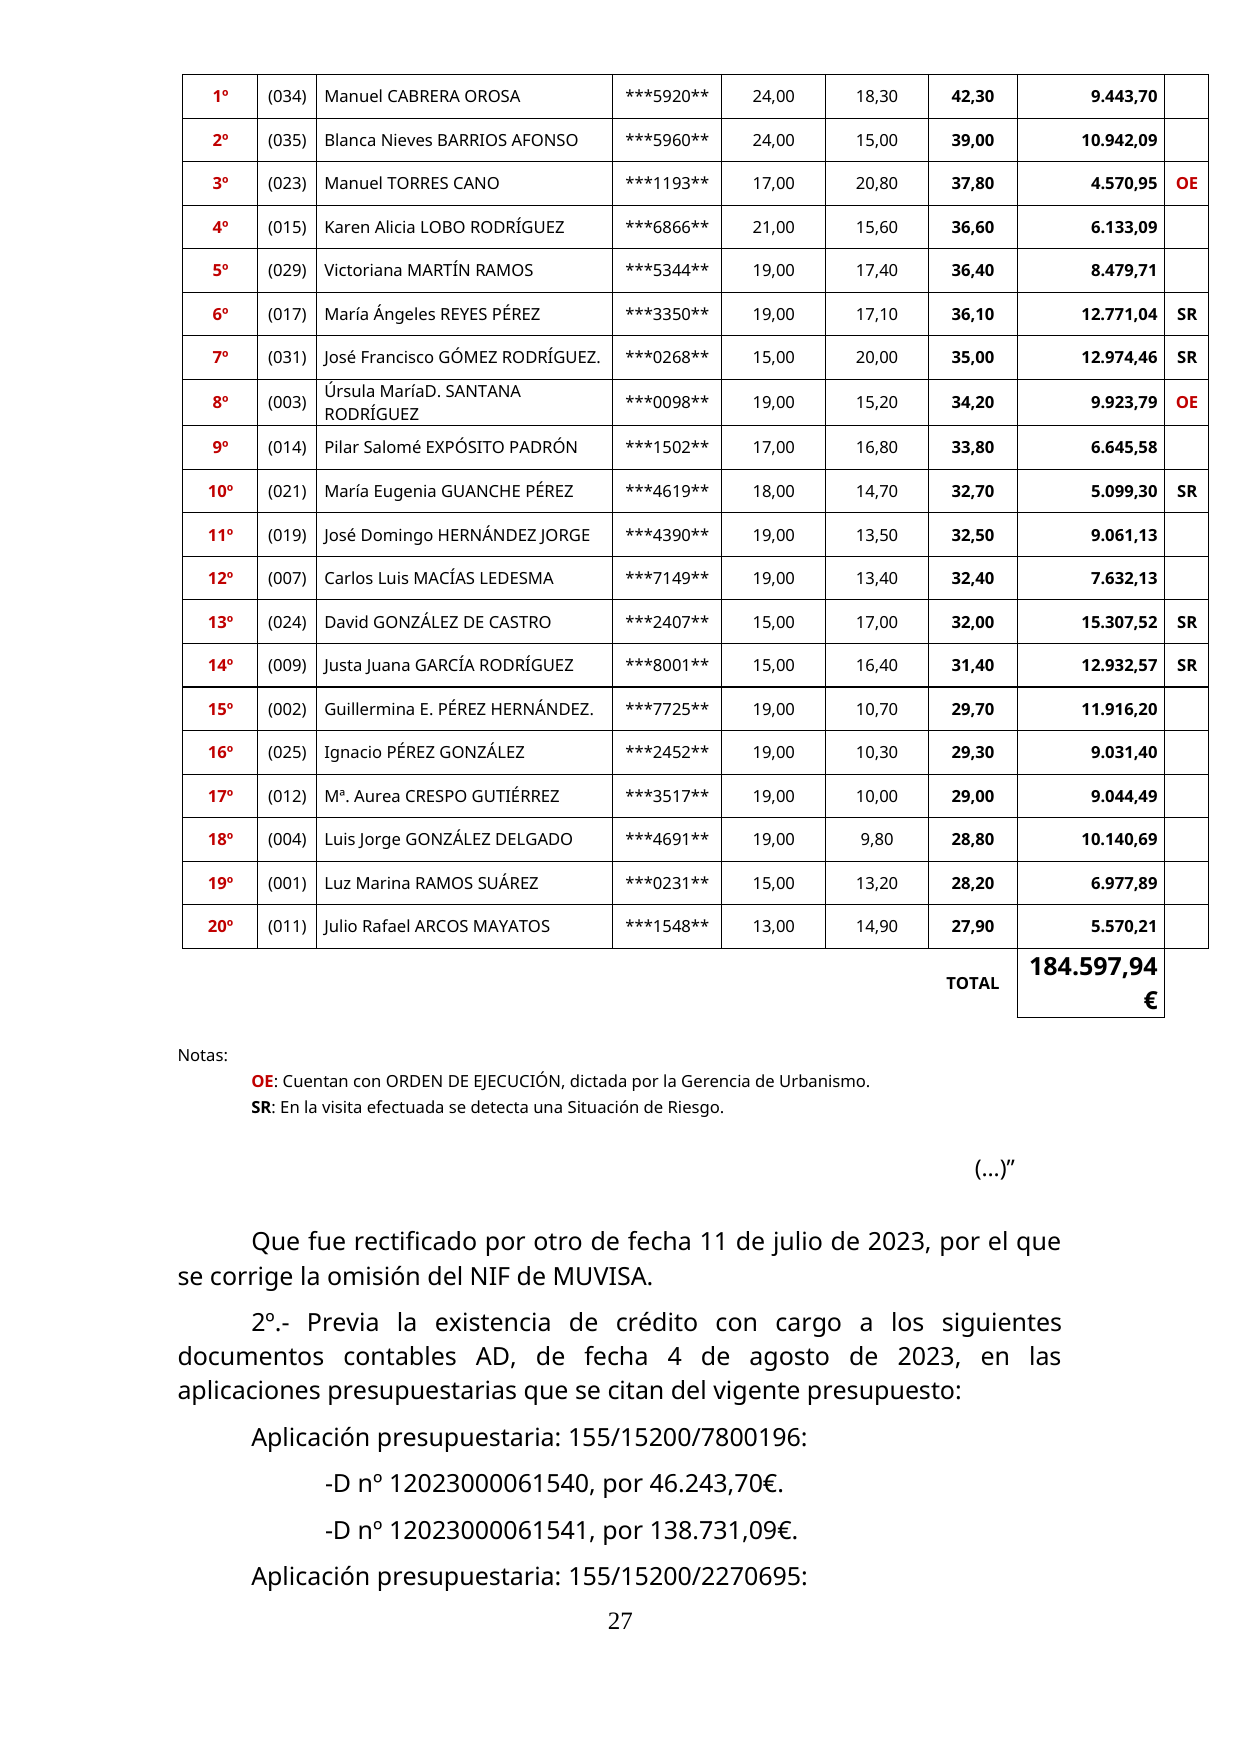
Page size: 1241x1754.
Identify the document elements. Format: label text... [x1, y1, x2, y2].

table_cell (011) [258, 905, 316, 948]
table_cell 13,20 [826, 862, 928, 904]
table_cell [1165, 513, 1208, 556]
table_cell 10,30 [826, 731, 928, 773]
table_cell 14,70 [826, 470, 928, 512]
text Aplicación presupuestaria: 155/15200/7800196: [177, 1419, 1063, 1453]
table_cell Ignacio PÉREZ GONZÁLEZ [317, 731, 612, 773]
table_cell ***5344** [613, 249, 721, 292]
table_cell 15,00 [826, 119, 928, 161]
table_cell ***5920** [613, 75, 721, 117]
table_cell 13,40 [826, 557, 928, 599]
table_cell Carlos Luis MACÍAS LEDESMA [317, 557, 612, 599]
table_cell Guillermina E. PÉREZ HERNÁNDEZ. [317, 688, 612, 730]
table_cell 15,00 [722, 600, 825, 643]
table_cell 16,40 [826, 644, 928, 686]
table_cell 13º [183, 600, 257, 643]
table_cell [1165, 119, 1208, 161]
table_cell [1165, 75, 1208, 117]
table_cell (024) [258, 600, 316, 643]
text -D nº 12023000061541, por 138.731,09€. [251, 1512, 1063, 1547]
table_cell 19,00 [722, 293, 825, 335]
table_cell 9.031,40 [1018, 731, 1164, 773]
table_cell Úrsula MaríaD. SANTANA RODRÍGUEZ [317, 380, 612, 425]
table_cell [1165, 249, 1208, 292]
text (…)” [901, 1152, 1063, 1183]
table_cell [1165, 206, 1208, 248]
table_cell [1165, 557, 1208, 599]
table_cell 29,70 [929, 688, 1017, 730]
table_cell 24,00 [722, 75, 825, 117]
table_cell 10.942,09 [1018, 119, 1164, 161]
table_cell Pilar Salomé EXPÓSITO PADRÓN [317, 426, 612, 469]
table_cell OE [1165, 380, 1208, 425]
table_cell (025) [258, 731, 316, 773]
table_cell 36,40 [929, 249, 1017, 292]
table_cell (023) [258, 162, 316, 204]
table_cell 15,00 [722, 862, 825, 904]
table_cell (003) [258, 380, 316, 425]
table_cell (034) [258, 75, 316, 117]
table_cell 19,00 [722, 380, 825, 425]
table_cell ***6866** [613, 206, 721, 248]
table_cell 15.307,52 [1018, 600, 1164, 643]
table_cell TOTAL [929, 949, 1017, 1017]
table_cell 19,00 [722, 513, 825, 556]
table_cell ***1548** [613, 905, 721, 948]
table_cell ***1502** [613, 426, 721, 469]
table_cell [1165, 775, 1208, 817]
table_cell 12.974,46 [1018, 336, 1164, 379]
table_cell 6.645,58 [1018, 426, 1164, 469]
table_cell 17,10 [826, 293, 928, 335]
table_cell 35,00 [929, 336, 1017, 379]
text -D nº 12023000061540, por 46.243,70€. [251, 1466, 1063, 1500]
table_cell SR [1165, 293, 1208, 335]
table_cell [317, 949, 613, 1017]
table_cell 10º [183, 470, 257, 512]
table_cell (021) [258, 470, 316, 512]
table_cell 24,00 [722, 119, 825, 161]
table_cell 14º [183, 644, 257, 686]
table_cell [1165, 905, 1208, 948]
table_cell 12.932,57 [1018, 644, 1164, 686]
text 2º.- Previa la existencia de crédito con cargo a los siguientes documentos contables AD, de fecha 4 de agosto de 2023, en las aplicaciones presupuestarias que se citan del vigente presupuesto: [177, 1305, 1063, 1407]
table_cell Julio Rafael ARCOS MAYATOS [317, 905, 612, 948]
table_cell 42,30 [929, 75, 1017, 117]
table_cell ***2452** [613, 731, 721, 773]
table_cell ***1193** [613, 162, 721, 204]
table_cell 15,20 [826, 380, 928, 425]
table_cell 7º [183, 336, 257, 379]
table_cell 6.977,89 [1018, 862, 1164, 904]
table_cell 184.597,94 € [1018, 949, 1164, 1017]
text Notas: [177, 1044, 1063, 1067]
table_cell SR [1165, 470, 1208, 512]
table_cell 17,00 [722, 426, 825, 469]
table_cell [1165, 949, 1209, 1017]
table_cell 28,20 [929, 862, 1017, 904]
table_cell 6º [183, 293, 257, 335]
table_cell 32,70 [929, 470, 1017, 512]
text Aplicación presupuestaria: 155/15200/2270695: [251, 1559, 1063, 1593]
table_cell 36,10 [929, 293, 1017, 335]
table_cell [613, 949, 722, 1017]
table_cell (007) [258, 557, 316, 599]
table_cell 5º [183, 249, 257, 292]
table_cell 9º [183, 426, 257, 469]
table_cell David GONZÁLEZ DE CASTRO [317, 600, 612, 643]
table_cell 11.916,20 [1018, 688, 1164, 730]
table_cell 9.443,70 [1018, 75, 1164, 117]
table_cell 19º [183, 862, 257, 904]
table_cell (035) [258, 119, 316, 161]
table_cell Manuel TORRES CANO [317, 162, 612, 204]
table_cell 19,00 [722, 688, 825, 730]
table_cell 18º [183, 818, 257, 861]
table_cell [722, 949, 825, 1017]
table_cell (031) [258, 336, 316, 379]
table_cell 9.061,13 [1018, 513, 1164, 556]
table_cell 2º [183, 119, 257, 161]
table_cell 9,80 [826, 818, 928, 861]
table_cell María Eugenia GUANCHE PÉREZ [317, 470, 612, 512]
table_cell 12.771,04 [1018, 293, 1164, 335]
table_cell (029) [258, 249, 316, 292]
table_cell 14,90 [826, 905, 928, 948]
table_cell (019) [258, 513, 316, 556]
table_cell 10.140,69 [1018, 818, 1164, 861]
table_cell 31,40 [929, 644, 1017, 686]
table_cell Manuel CABRERA OROSA [317, 75, 612, 117]
table_cell (015) [258, 206, 316, 248]
table_cell (012) [258, 775, 316, 817]
table_cell (001) [258, 862, 316, 904]
table_cell 19,00 [722, 249, 825, 292]
table_cell 17º [183, 775, 257, 817]
table_cell Blanca Nieves BARRIOS AFONSO [317, 119, 612, 161]
table_cell Justa Juana GARCÍA RODRÍGUEZ [317, 644, 612, 686]
table_cell Victoriana MARTÍN RAMOS [317, 249, 612, 292]
table_cell 19,00 [722, 731, 825, 773]
table_cell [183, 949, 258, 1017]
table_cell ***5960** [613, 119, 721, 161]
table_cell Luz Marina RAMOS SUÁREZ [317, 862, 612, 904]
text SR: En la visita efectuada se detecta una Situación de Riesgo. [251, 1096, 1063, 1119]
table_cell 21,00 [722, 206, 825, 248]
table_cell 29,30 [929, 731, 1017, 773]
table_cell 19,00 [722, 818, 825, 861]
table_cell 8º [183, 380, 257, 425]
table_cell 27,90 [929, 905, 1017, 948]
table_cell 5.099,30 [1018, 470, 1164, 512]
table_cell ***0098** [613, 380, 721, 425]
table_cell [1165, 731, 1208, 773]
table_cell 20,80 [826, 162, 928, 204]
table_cell ***7725** [613, 688, 721, 730]
table_cell ***7149** [613, 557, 721, 599]
table_cell 9.923,79 [1018, 380, 1164, 425]
table_cell ***4619** [613, 470, 721, 512]
table_cell 32,50 [929, 513, 1017, 556]
table_cell 7.632,13 [1018, 557, 1164, 599]
table_cell 39,00 [929, 119, 1017, 161]
table_cell [1165, 862, 1208, 904]
table_cell (017) [258, 293, 316, 335]
table_cell ***3517** [613, 775, 721, 817]
table_cell [825, 949, 928, 1017]
table_cell SR [1165, 600, 1208, 643]
table_cell ***0268** [613, 336, 721, 379]
table_cell 9.044,49 [1018, 775, 1164, 817]
table_cell [1165, 688, 1208, 730]
table_cell 34,20 [929, 380, 1017, 425]
table_cell José Francisco GÓMEZ RODRÍGUEZ. [317, 336, 612, 379]
table_cell 19,00 [722, 557, 825, 599]
table_cell 15º [183, 688, 257, 730]
table_cell Karen Alicia LOBO RODRÍGUEZ [317, 206, 612, 248]
table_cell 20,00 [826, 336, 928, 379]
table_cell María Ángeles REYES PÉREZ [317, 293, 612, 335]
table_cell 6.133,09 [1018, 206, 1164, 248]
table_cell 17,00 [722, 162, 825, 204]
table_cell [1165, 818, 1208, 861]
table_cell 29,00 [929, 775, 1017, 817]
table_cell 12º [183, 557, 257, 599]
text OE: Cuentan con ORDEN DE EJECUCIÓN, dictada por la Gerencia de Urbanismo. [251, 1070, 1063, 1093]
table_cell SR [1165, 336, 1208, 379]
table_cell SR [1165, 644, 1208, 686]
table_cell 18,30 [826, 75, 928, 117]
table_cell [258, 949, 317, 1017]
table_cell 15,60 [826, 206, 928, 248]
table_cell (009) [258, 644, 316, 686]
table_cell (002) [258, 688, 316, 730]
table_cell 16,80 [826, 426, 928, 469]
table_cell 33,80 [929, 426, 1017, 469]
table_cell 19,00 [722, 775, 825, 817]
table_cell 18,00 [722, 470, 825, 512]
table_cell [1165, 426, 1208, 469]
table_cell 36,60 [929, 206, 1017, 248]
table_cell ***2407** [613, 600, 721, 643]
table_cell 4.570,95 [1018, 162, 1164, 204]
table_cell 3º [183, 162, 257, 204]
text Que fue rectificado por otro de fecha 11 de julio de 2023, por el que se corrige la omisión del NIF de MUVISA. [177, 1224, 1063, 1292]
table_cell 15,00 [722, 644, 825, 686]
table_cell 13,50 [826, 513, 928, 556]
table_cell 8.479,71 [1018, 249, 1164, 292]
table_cell José Domingo HERNÁNDEZ JORGE [317, 513, 612, 556]
table_cell 17,00 [826, 600, 928, 643]
table_cell ***4390** [613, 513, 721, 556]
table_cell 13,00 [722, 905, 825, 948]
table_cell (014) [258, 426, 316, 469]
table_cell 10,70 [826, 688, 928, 730]
table_cell 17,40 [826, 249, 928, 292]
table_cell Mª. Aurea CRESPO GUTIÉRREZ [317, 775, 612, 817]
table_cell 32,40 [929, 557, 1017, 599]
table_cell 16º [183, 731, 257, 773]
table_cell 1º [183, 75, 257, 117]
table_cell 28,80 [929, 818, 1017, 861]
table_cell Luis Jorge GONZÁLEZ DELGADO [317, 818, 612, 861]
table_cell 32,00 [929, 600, 1017, 643]
table_cell 4º [183, 206, 257, 248]
table_cell (004) [258, 818, 316, 861]
table_cell 11º [183, 513, 257, 556]
table_cell OE [1165, 162, 1208, 204]
table_cell ***8001** [613, 644, 721, 686]
table_cell 20º [183, 905, 257, 948]
table_cell 5.570,21 [1018, 905, 1164, 948]
table_cell 37,80 [929, 162, 1017, 204]
table_cell ***3350** [613, 293, 721, 335]
table_cell 15,00 [722, 336, 825, 379]
table_cell ***4691** [613, 818, 721, 861]
table_cell 10,00 [826, 775, 928, 817]
table_cell ***0231** [613, 862, 721, 904]
